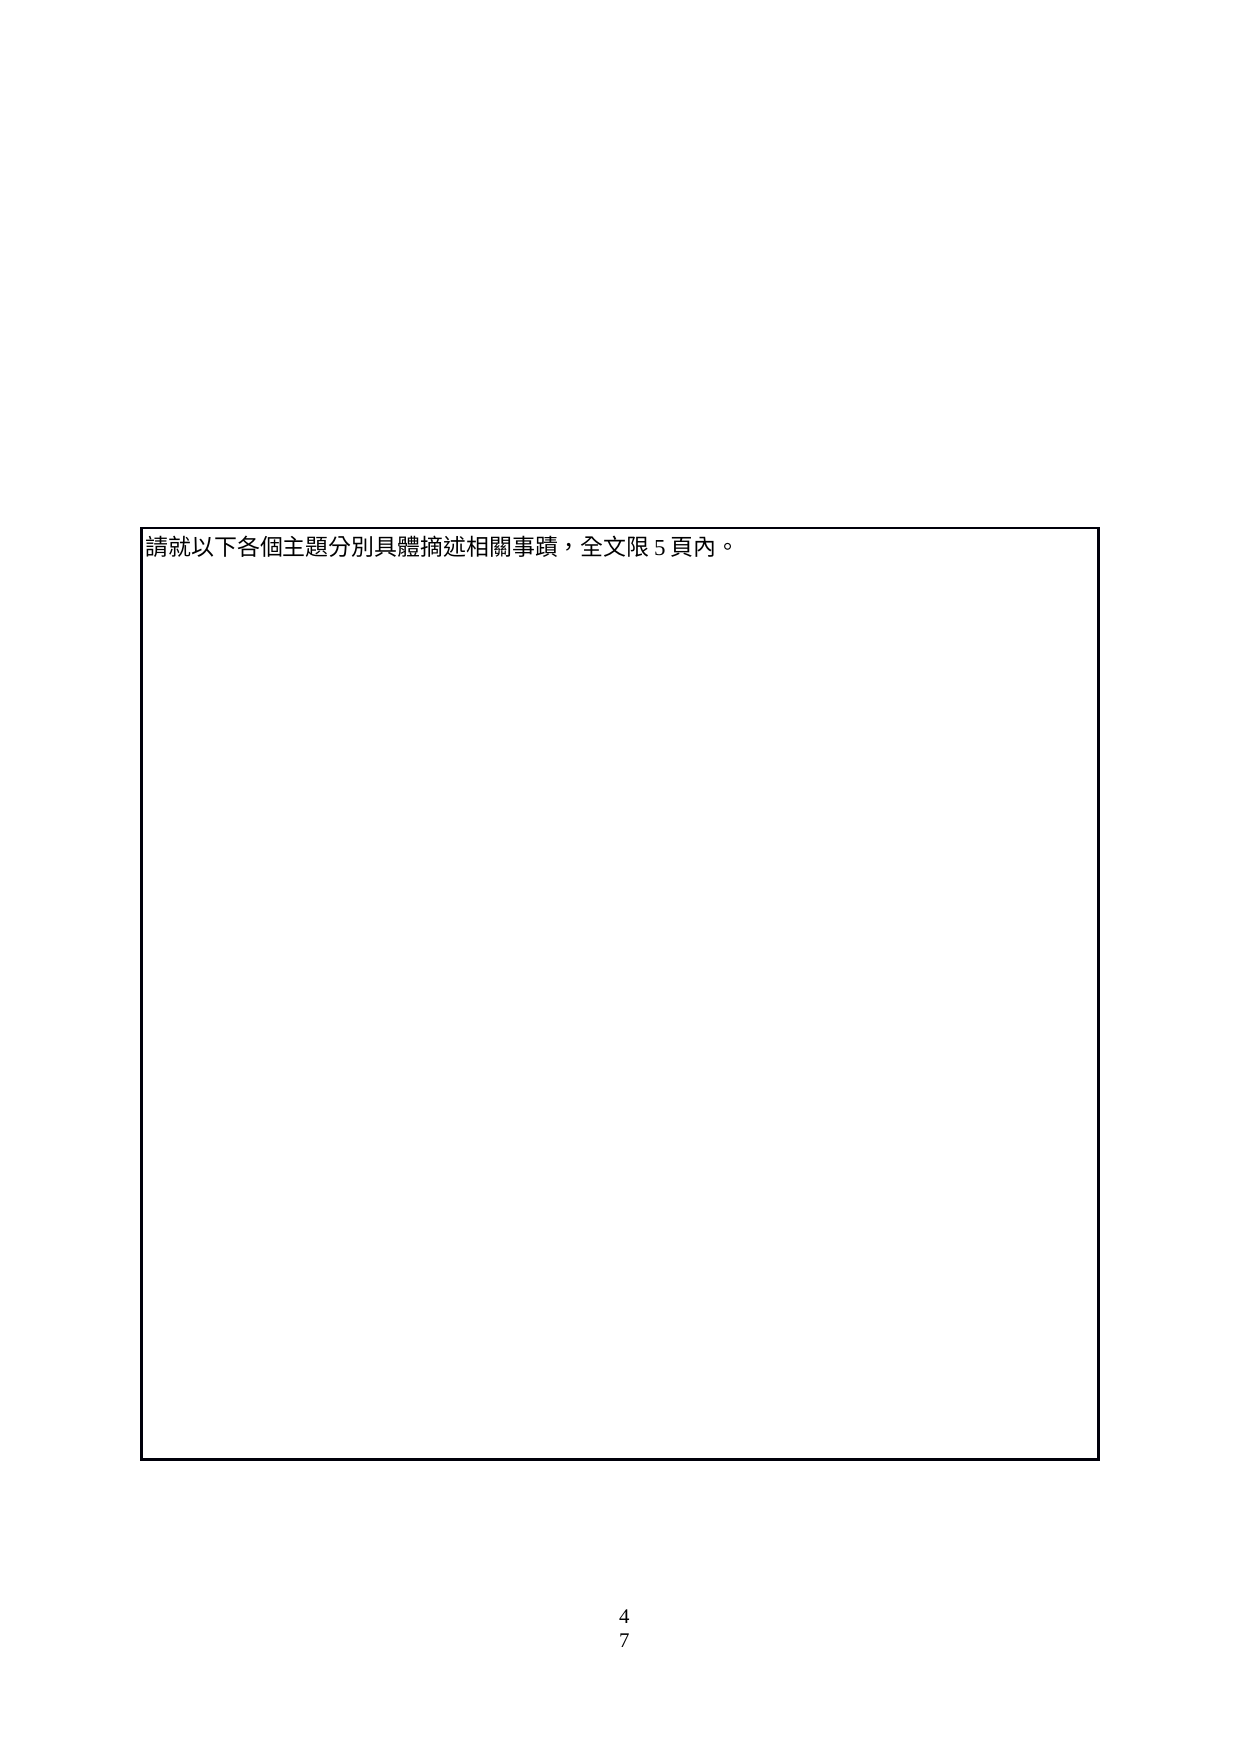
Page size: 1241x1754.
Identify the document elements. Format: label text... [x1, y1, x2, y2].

table_cell 請就以下各個主題分別具體摘述相關事蹟，全文限5頁內。 [143, 529, 1097, 1458]
